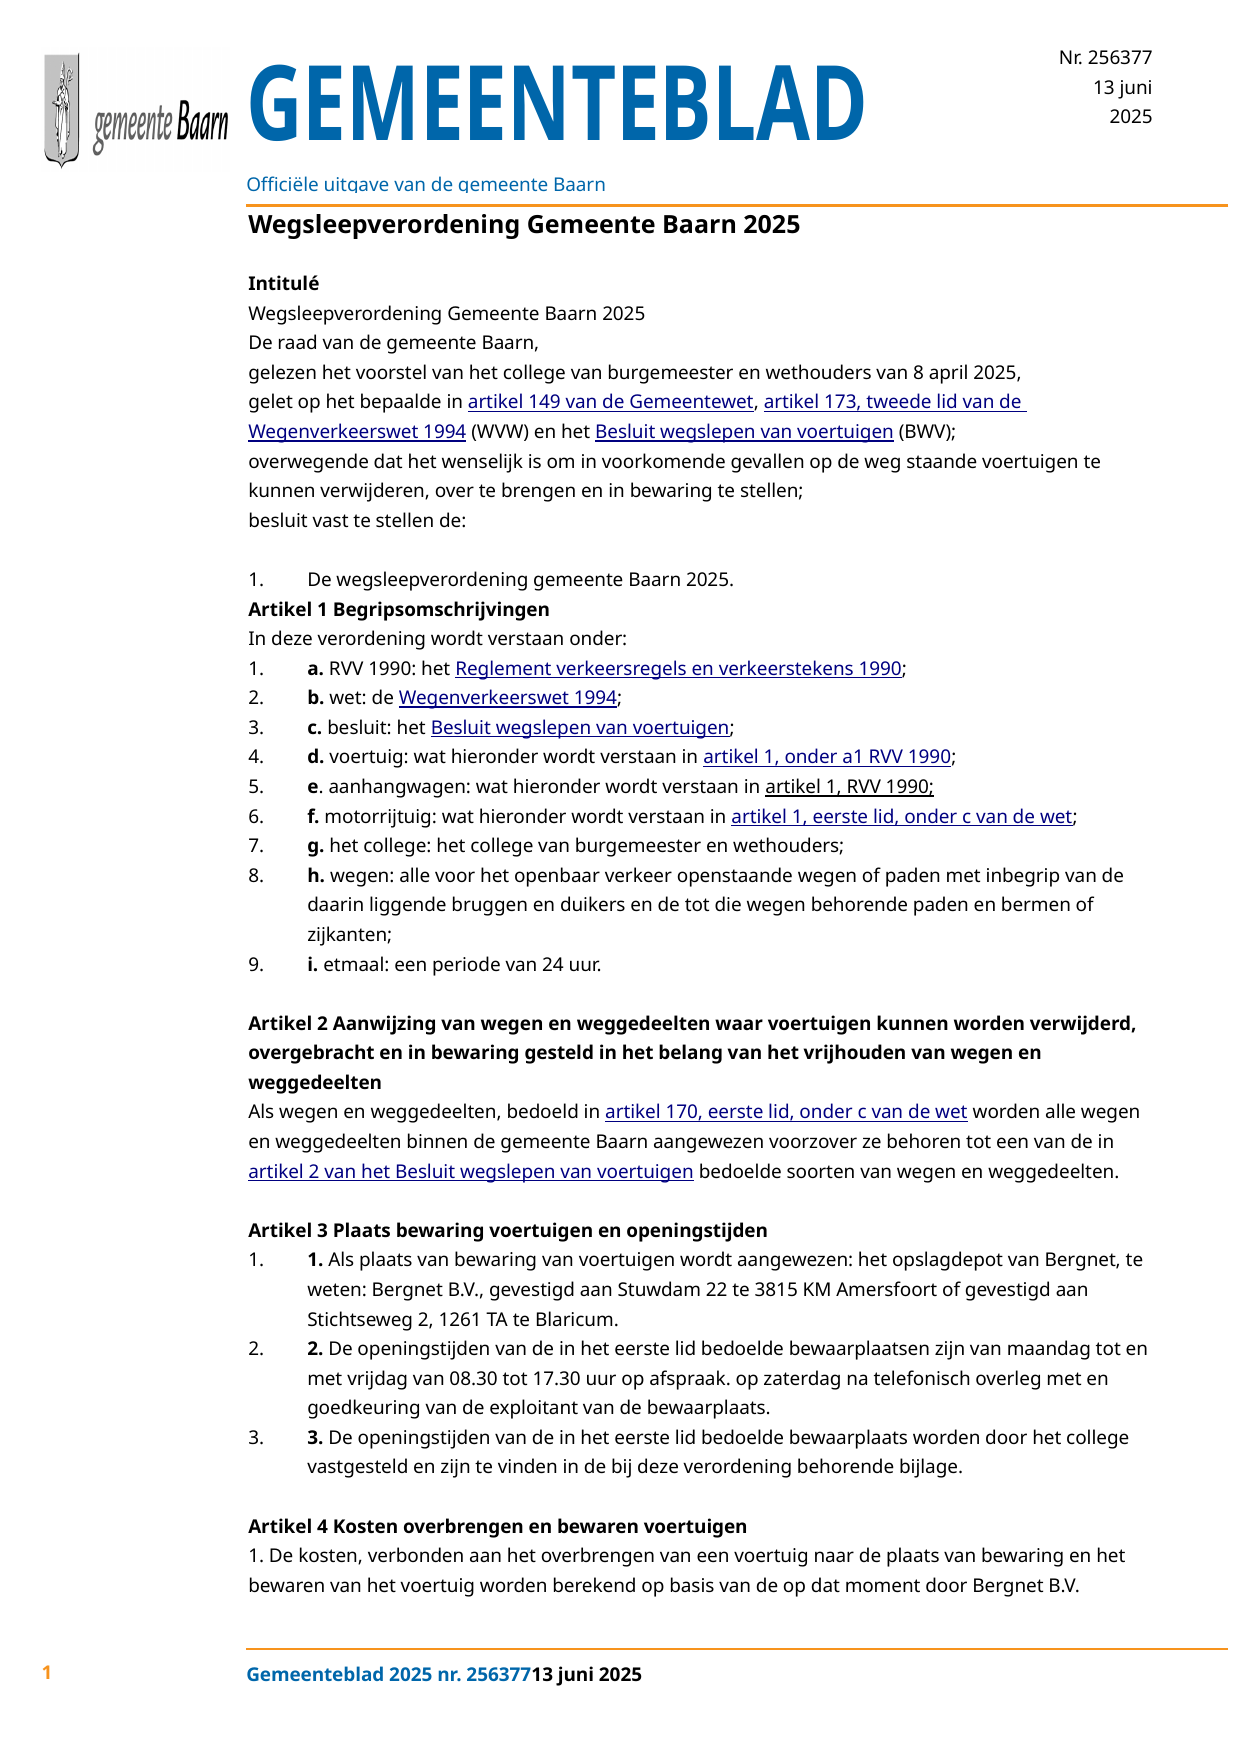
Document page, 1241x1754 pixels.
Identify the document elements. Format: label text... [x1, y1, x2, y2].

text Artikel 3 Plaats bewaring voertuigen en openingstijden [248, 1217, 1152, 1243]
list 1. Als plaats van bewaring van voertuigen wordt aangewezen: het opslagdepot van Bergnet, te weten: Bergnet B.V., gevestigd aan Stuwdam 22 te 3815 KM Amersfoort of gevestigd aan Stichtseweg 2, 1261 TA te Blaricum. [248, 1247, 1152, 1331]
list a. RVV 1990: het Reglement verkeersregels en verkeerstekens 1990; [248, 655, 1152, 681]
text besluit vast te stellen de: [248, 507, 1152, 533]
list d. voertuig: wat hieronder wordt verstaan in artikel 1, onder a1 RVV 1990; [248, 744, 1152, 769]
list h. wegen: alle voor het openbaar verkeer openstaande wegen of paden met inbegrip van de daarin liggende bruggen en duikers en de tot die wegen behorende paden en bermen of zijkanten; [248, 862, 1152, 947]
text Als wegen en weggedeelten, bedoeld in artikel 170, eerste lid, onder c van de wet worden alle wegen en weggedeelten binnen de gemeente Baarn aangewezen voorzover ze behoren tot een van de in artikel 2 van het Besluit wegslepen van voertuigen bedoelde soorten van wegen en weggedeelten. [248, 1099, 1152, 1183]
list 2. De openingstijden van de in het eerste lid bedoelde bewaarplaatsen zijn van maandag tot en met vrijdag van 08.30 tot 17.30 uur op afspraak. op zaterdag na telefonisch overleg met en goedkeuring van de exploitant van de bewaarplaats. [248, 1335, 1152, 1420]
text Wegsleepverordening Gemeente Baarn 2025 [248, 300, 1152, 326]
list De wegsleepverordening gemeente Baarn 2025. [248, 566, 1152, 592]
text overwegende dat het wenselijk is om in voorkomende gevallen op de weg staande voertuigen te kunnen verwijderen, over te brengen en in bewaring te stellen; [248, 448, 1152, 503]
text Artikel 1 Begripsomschrijvingen [248, 596, 1152, 621]
list f. motorrijtuig: wat hieronder wordt verstaan in artikel 1, eerste lid, onder c van de wet; [248, 803, 1152, 828]
picture [41, 47, 231, 172]
text Artikel 2 Aanwijzing van wegen en weggedeelten waar voertuigen kunnen worden verwijderd, overgebracht en in bewaring gesteld in het belang van het vrijhouden van wegen en weggedeelten [248, 1010, 1152, 1095]
text gelezen het voorstel van het college van burgemeester en wethouders van 8 april 2025, [248, 359, 1152, 385]
text 1. De kosten, verbonden aan het overbrengen van een voertuig naar de plaats van bewaring en het bewaren van het voertuig worden berekend op basis van de op dat moment door Bergnet B.V. [248, 1542, 1152, 1598]
list g. het college: het college van burgemeester en wethouders; [248, 832, 1152, 858]
text Wegsleepverordening Gemeente Baarn 2025 [248, 207, 1152, 241]
text Artikel 4 Kosten overbrengen en bewaren voertuigen [248, 1513, 1152, 1538]
text gelet op het bepaalde in artikel 149 van de Gemeentewet, artikel 173, tweede lid van de Wegenverkeerswet 1994 (WVW) en het Besluit wegslepen van voertuigen (BWV); [248, 389, 1152, 444]
list 3. De openingstijden van de in het eerste lid bedoelde bewaarplaats worden door het college vastgesteld en zijn te vinden in de bij deze verordening behorende bijlage. [248, 1424, 1152, 1479]
list e. aanhangwagen: wat hieronder wordt verstaan in artikel 1, RVV 1990; [248, 773, 1152, 799]
text In deze verordening wordt verstaan onder: [248, 625, 1152, 651]
text De raad van de gemeente Baarn, [248, 329, 1152, 355]
list i. etmaal: een periode van 24 uur. [248, 951, 1152, 976]
list c. besluit: het Besluit wegslepen van voertuigen; [248, 714, 1152, 740]
text Intitulé [248, 270, 1152, 296]
list b. wet: de Wegenverkeerswet 1994; [248, 684, 1152, 710]
